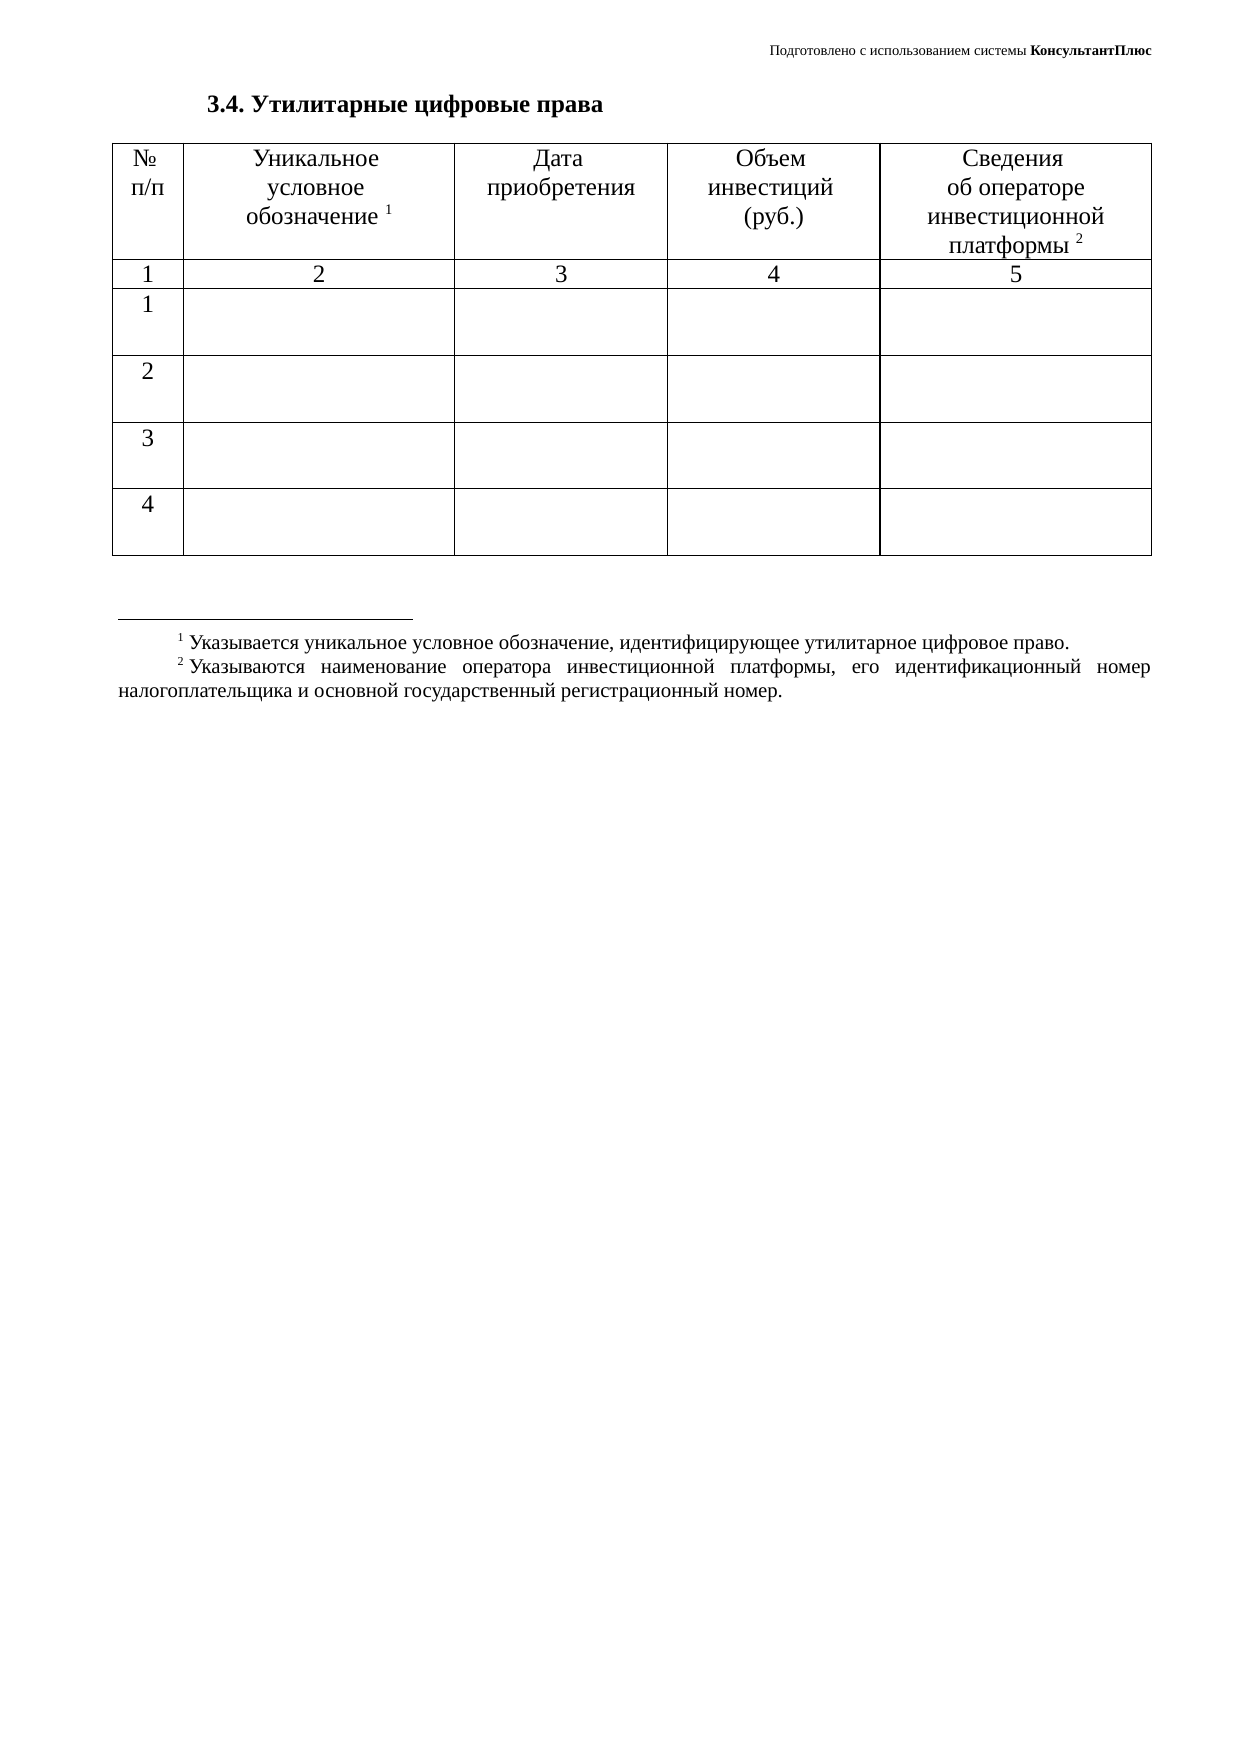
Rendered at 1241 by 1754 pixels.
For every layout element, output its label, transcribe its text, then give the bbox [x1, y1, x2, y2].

table_cell 2 [113, 356, 183, 422]
table_cell 1 [113, 260, 183, 288]
table_cell 1 [113, 289, 183, 355]
table_header Дата приобретения [455, 144, 667, 258]
table_cell [668, 423, 879, 488]
table_cell [881, 489, 1151, 555]
table_cell 2 [184, 260, 454, 288]
table_cell [881, 356, 1151, 422]
table_cell 3 [113, 423, 183, 488]
table_cell [184, 356, 454, 422]
table_header Объем инвестиций (руб.) [668, 144, 879, 258]
table_cell [881, 289, 1151, 355]
table_cell [184, 489, 454, 555]
table_cell [184, 423, 454, 488]
table_header Уникальное условное обозначение 1 [184, 144, 454, 258]
table_cell [881, 423, 1151, 488]
text 3.4. Утилитарные цифровые права [118, 89, 1152, 117]
table_cell [455, 489, 667, 555]
table_cell [184, 289, 454, 355]
table_cell 3 [455, 260, 667, 288]
table_cell [455, 289, 667, 355]
table_cell [668, 356, 879, 422]
table_header Сведения об операторе инвестиционной платформы 2 [881, 144, 1151, 258]
table_cell [668, 289, 879, 355]
table_cell [455, 423, 667, 488]
text 2 Указываются наименование оператора инвестиционной платформы, его идентификационный номер налогоплательщика и основной государственный регистрационный номер. [118, 654, 1152, 702]
table_cell [668, 489, 879, 555]
text 1 Указывается уникальное условное обозначение, идентифицирующее утилитарное цифровое право. [118, 630, 1152, 654]
table_cell 4 [113, 489, 183, 555]
table_cell [455, 356, 667, 422]
table_cell 4 [668, 260, 879, 288]
table_cell 5 [881, 260, 1151, 288]
table_header № п/п [113, 144, 183, 258]
